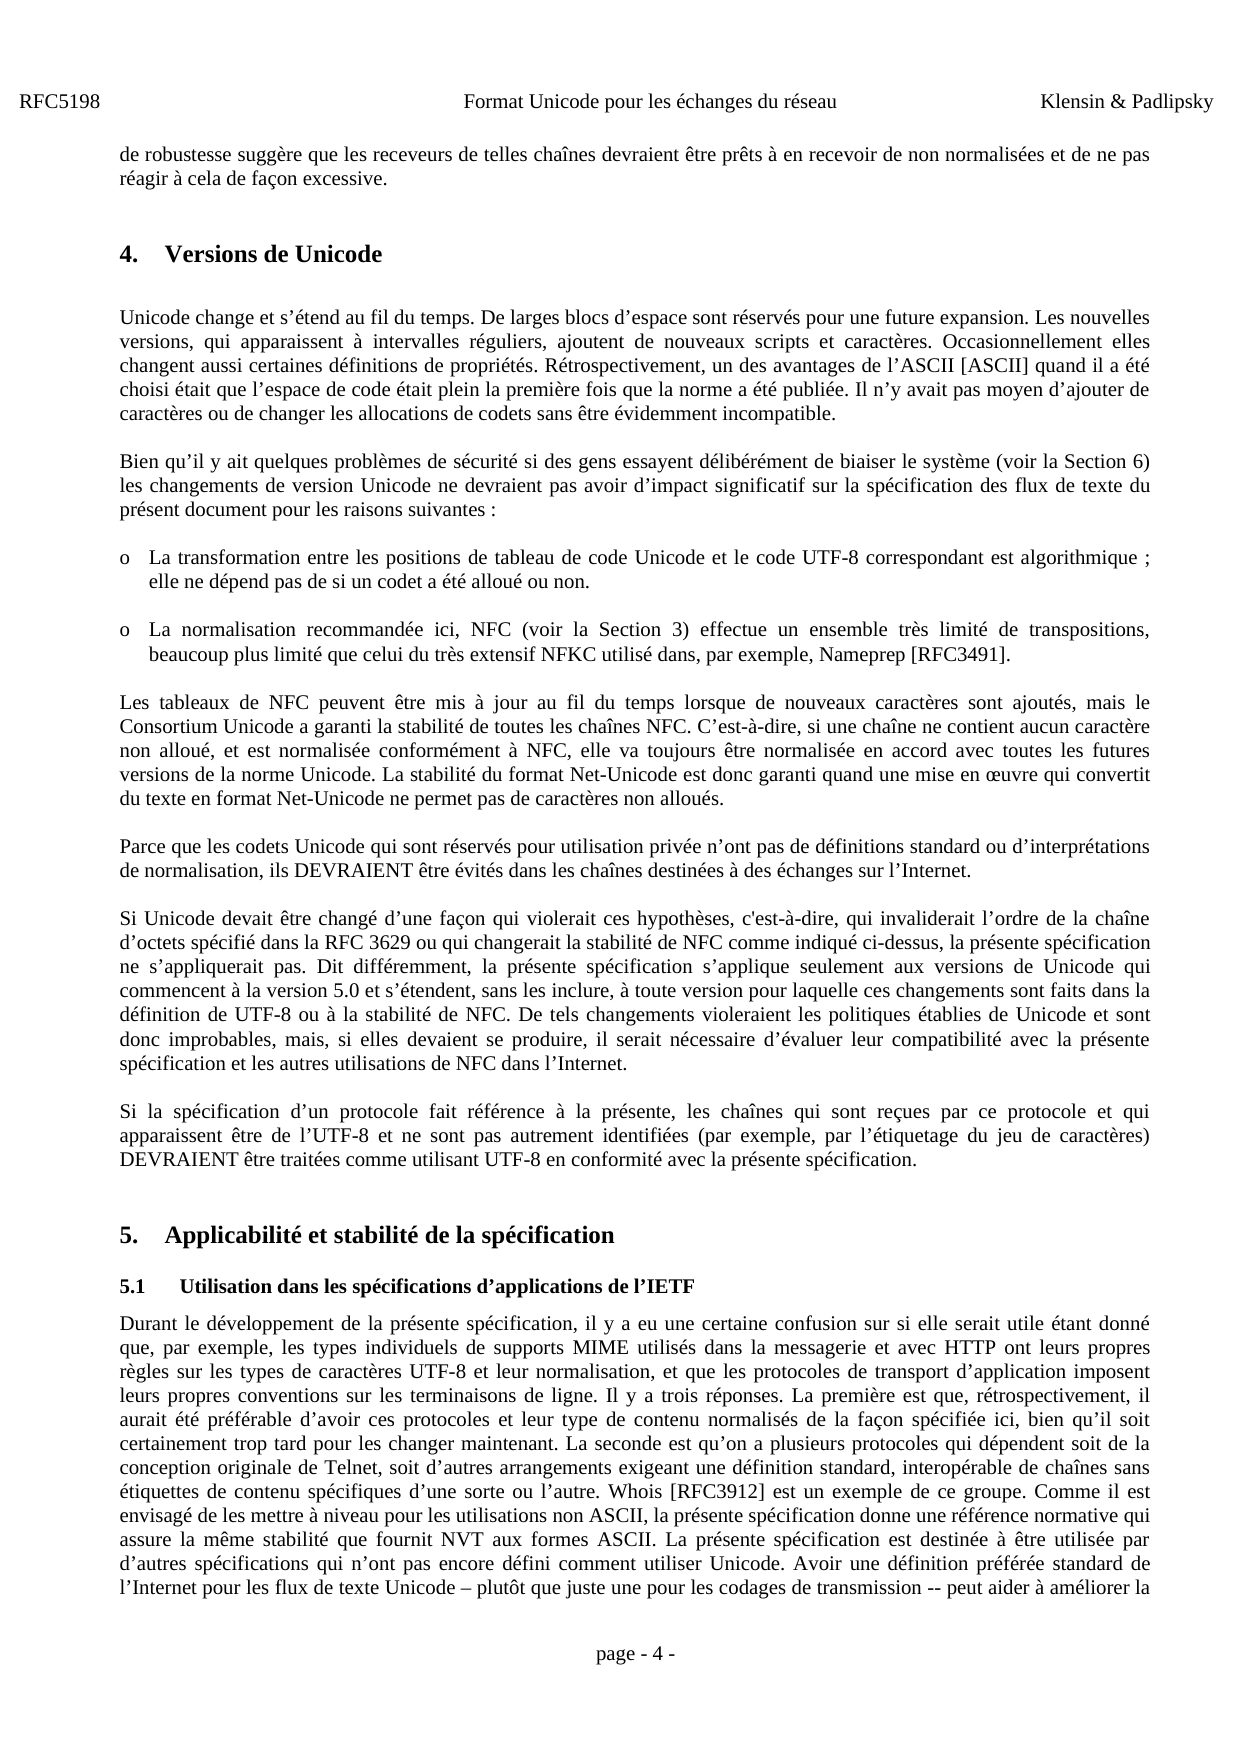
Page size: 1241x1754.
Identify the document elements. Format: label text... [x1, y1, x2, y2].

subtitle 5.1 Utilisation dans les spécifications d’applications de l’IETF [119, 1274, 1152, 1298]
subtitle 5. Applicabilité et stabilité de la spécification [119, 1220, 1152, 1249]
text de robustesse suggère que les receveurs de telles chaînes devraient être prêts à en recevoir de non normalisées et de ne pas réagir à cela de façon excessive. [119, 142, 1152, 190]
text Durant le développement de la présente spécification, il y a eu une certaine confusion sur si elle serait utile étant donné que, par exemple, les types individuels de supports MIME utilisés dans la messagerie et avec HTTP ont leurs propres règles sur les types de caractères UTF-8 et leur normalisation, et que les protocoles de transport d’application imposent leurs propres conventions sur les terminaisons de ligne. Il y a trois réponses. La première est que, rétrospectivement, il aurait été préférable d’avoir ces protocoles et leur type de contenu normalisés de la façon spécifiée ici, bien qu’il soit certainement trop tard pour les changer maintenant. La seconde est qu’on a plusieurs protocoles qui dépendent soit de la conception originale de Telnet, soit d’autres arrangements exigeant une définition standard, interopérable de chaînes sans étiquettes de contenu spécifiques d’une sorte ou l’autre. Whois [RFC3912] est un exemple de ce groupe. Comme il est envisagé de les mettre à niveau pour les utilisations non ASCII, la présente spécification donne une référence normative qui assure la même stabilité que fournit NVT aux formes ASCII. La présente spécification est destinée à être utilisée par d’autres spécifications qui n’ont pas encore défini comment utiliser Unicode. Avoir une définition préférée standard de l’Internet pour les flux de texte Unicode – plutôt que juste une pour les codages de transmission -- peut aider à améliorer la [119, 1311, 1152, 1599]
subtitle 4. Versions de Unicode [119, 239, 1152, 268]
text Si Unicode devait être changé d’une façon qui violerait ces hypothèses, c'est-à-dire, qui invaliderait l’ordre de la chaîne d’octets spécifié dans la RFC 3629 ou qui changerait la stabilité de NFC comme indiqué ci-dessus, la présente spécification ne s’appliquerait pas. Dit différemment, la présente spécification s’applique seulement aux versions de Unicode qui commencent à la version 5.0 et s’étendent, sans les inclure, à toute version pour laquelle ces changements sont faits dans la définition de UTF-8 ou à la stabilité de NFC. De tels changements violeraient les politiques établies de Unicode et sont donc improbables, mais, si elles devaient se produire, il serait nécessaire d’évaluer leur compatibilité avec la présente spécification et les autres utilisations de NFC dans l’Internet. [119, 906, 1152, 1074]
text o La transformation entre les positions de tableau de code Unicode et le code UTF-8 correspondant est algorithmique ; elle ne dépend pas de si un codet a été alloué ou non. [119, 545, 1152, 593]
text o La normalisation recommandée ici, NFC (voir la Section 3) effectue un ensemble très limité de transpositions, beaucoup plus limité que celui du très extensif NFKC utilisé dans, par exemple, Nameprep [RFC3491]. [119, 617, 1152, 666]
text Si la spécification d’un protocole fait référence à la présente, les chaînes qui sont reçues par ce protocole et qui apparaissent être de l’UTF-8 et ne sont pas autrement identifiées (par exemple, par l’étiquetage du jeu de caractères) DEVRAIENT être traitées comme utilisant UTF-8 en conformité avec la présente spécification. [119, 1099, 1152, 1171]
text Les tableaux de NFC peuvent être mis à jour au fil du temps lorsque de nouveaux caractères sont ajoutés, mais le Consortium Unicode a garanti la stabilité de toutes les chaînes NFC. C’est-à-dire, si une chaîne ne contient aucun caractère non alloué, et est normalisée conformément à NFC, elle va toujours être normalisée en accord avec toutes les futures versions de la norme Unicode. La stabilité du format Net-Unicode est donc garanti quand une mise en œuvre qui convertit du texte en format Net-Unicode ne permet pas de caractères non alloués. [119, 689, 1152, 810]
text Parce que les codets Unicode qui sont réservés pour utilisation privée n’ont pas de définitions standard ou d’interprétations de normalisation, ils DEVRAIENT être évités dans les chaînes destinées à des échanges sur l’Internet. [119, 834, 1152, 882]
text Bien qu’il y ait quelques problèmes de sécurité si des gens essayent délibérément de biaiser le système (voir la Section 6) les changements de version Unicode ne devraient pas avoir d’impact significatif sur la spécification des flux de texte du présent document pour les raisons suivantes : [119, 449, 1152, 521]
text Unicode change et s’étend au fil du temps. De larges blocs d’espace sont réservés pour une future expansion. Les nouvelles versions, qui apparaissent à intervalles réguliers, ajoutent de nouveaux scripts et caractères. Occasionnellement elles changent aussi certaines définitions de propriétés. Rétrospectivement, un des avantages de l’ASCII [ASCII] quand il a été choisi était que l’espace de code était plein la première fois que la norme a été publiée. Il n’y avait pas moyen d’ajouter de caractères ou de changer les allocations de codets sans être évidemment incompatible. [119, 304, 1152, 425]
